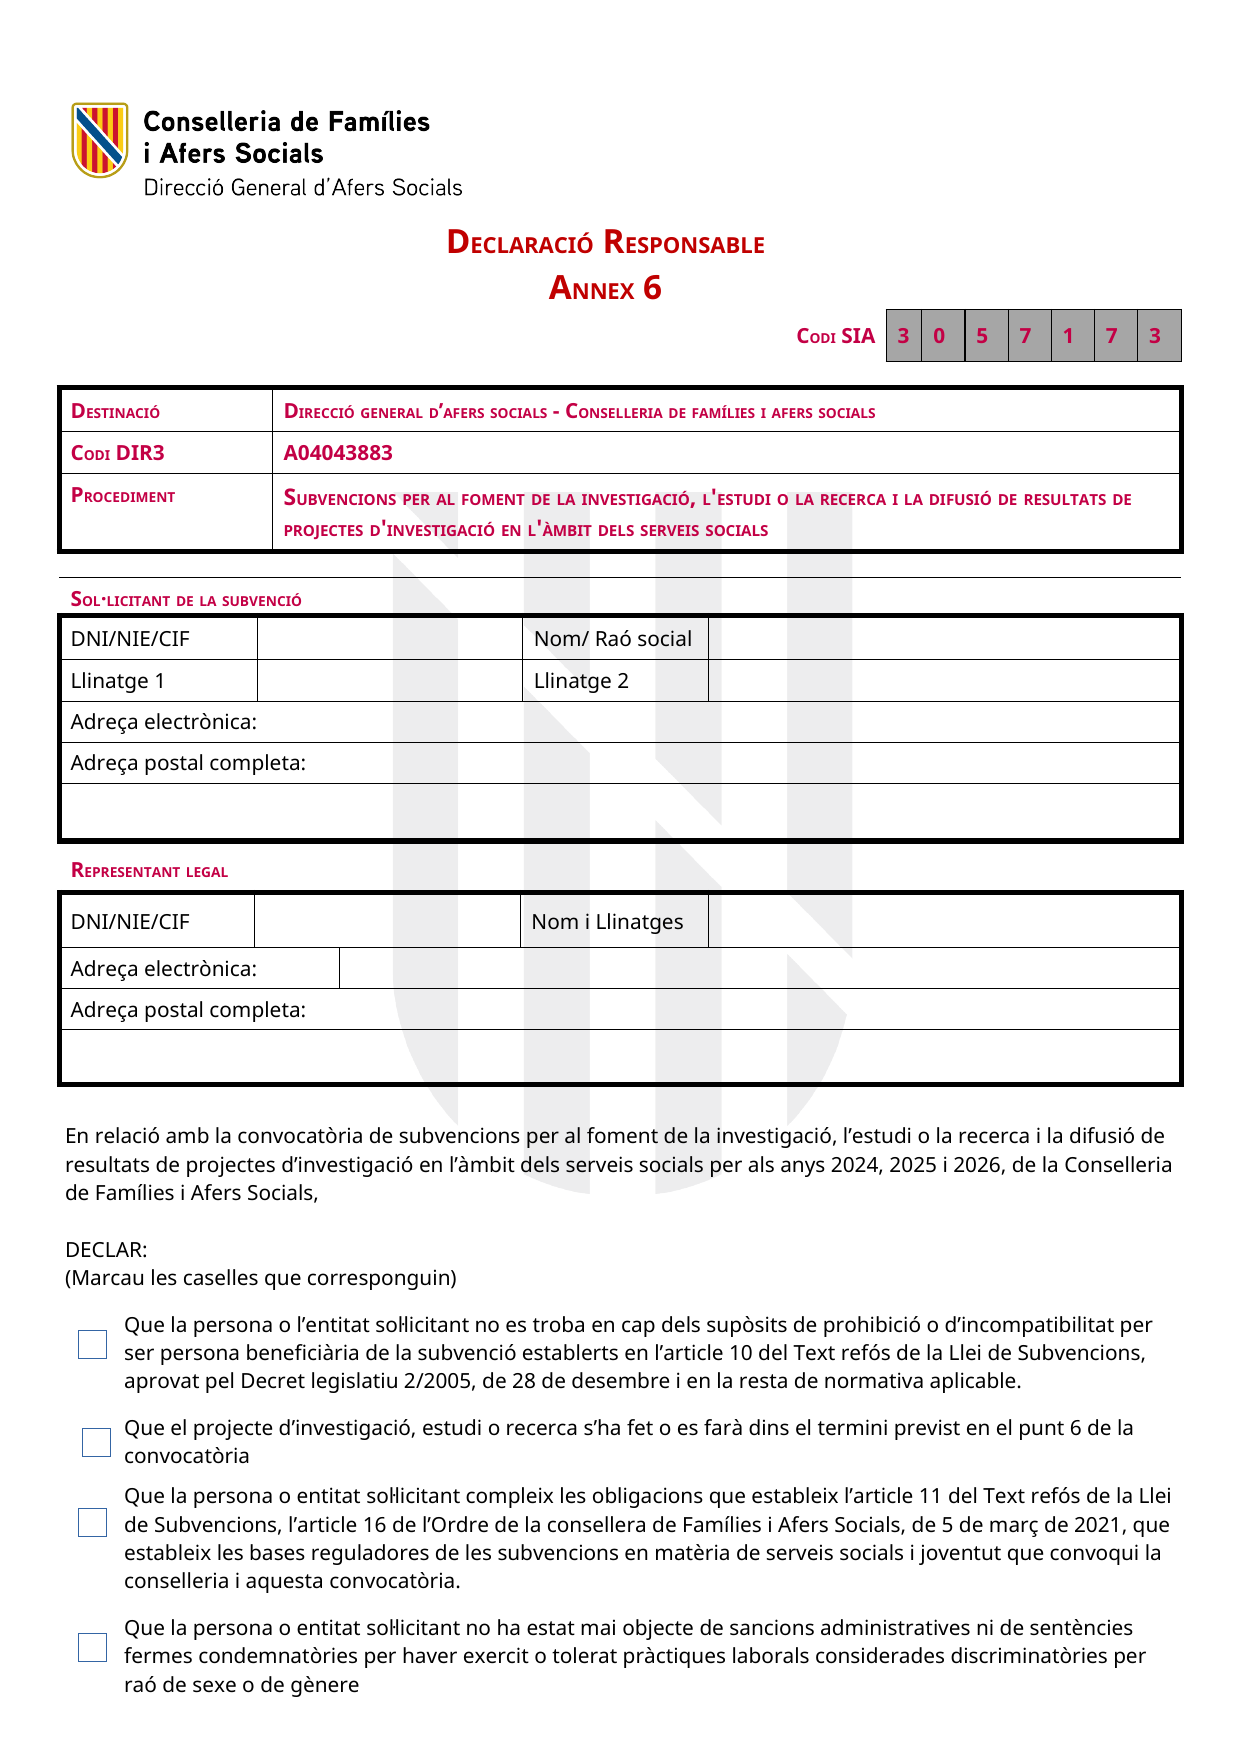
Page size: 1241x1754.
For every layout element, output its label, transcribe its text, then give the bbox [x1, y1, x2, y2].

table_cell Que la persona o l’entitat sol·licitant no es troba en cap dels supòsits de prohibició o d’incompatibilitat per ser persona beneficiària de la subvenció establerts en l’article 10 del Text refós de la Llei de Subvencions, aprovat pel Decret legislatiu 2/2005, de 28 de desembre i en la resta de normativa aplicable. [59, 1298, 1181, 1407]
picture [392, 743, 853, 783]
picture [523, 618, 708, 659]
table_header [59, 82, 378, 309]
table_header En relació amb la convocatòria de subvencions per al foment de la investigació, l’estudi o la recerca i la difusió de resultats de projectes d’investigació en l’àmbit dels serveis socials per als anys 2024, 2025 i 2026, de la Conselleria de Famílies i Afers Socials, DECLAR: (Marcau les caselles que corresponguin) [59, 1116, 1181, 1298]
table_cell DNI/NIE/CIF [62, 895, 254, 947]
picture [392, 1087, 853, 1194]
picture [845, 1158, 851, 1171]
table_cell [255, 895, 392, 947]
table_cell Que la persona o entitat sol·licitant no ha estat mai objecte de sancions administratives ni de sentències fermes condemnatòries per haver exercit o tolerat pràctiques laborals considerades discriminatòries per raó de sexe o de gènere [59, 1601, 1181, 1711]
table_cell 3 [1138, 310, 1181, 361]
table_cell Codi SIA [59, 309, 886, 361]
picture [392, 578, 853, 613]
picture [61, 92, 472, 206]
picture [392, 895, 520, 947]
table_cell [853, 948, 1179, 988]
table_header Direcció general d’afers socials - Conselleria de famílies i afers socials [273, 390, 1179, 431]
table_cell [853, 743, 1179, 783]
picture [392, 554, 853, 577]
table_cell DNI/NIE/CIF [62, 618, 257, 659]
picture [521, 895, 708, 947]
table_header Destinació [62, 390, 272, 431]
table_cell [340, 948, 392, 988]
picture [392, 784, 853, 838]
table_cell Subvencions per al foment de la investigació, l'estudi o la recerca i la difusió de resultats de projectes d'investigació en l'àmbit dels serveis socials [273, 474, 1179, 549]
table_cell Adreça electrònica: [62, 702, 392, 742]
table_cell 7 [1095, 310, 1137, 361]
table_cell [853, 1030, 1179, 1082]
table_cell [258, 660, 392, 701]
table_cell Adreça postal completa: [62, 989, 392, 1029]
table_cell Llinatge 1 [62, 660, 257, 701]
table_header [853, 578, 1181, 613]
table_cell [62, 1030, 392, 1082]
table_cell Procediment [62, 474, 272, 549]
picture [709, 618, 853, 659]
picture [709, 660, 853, 701]
table_cell Adreça electrònica: [62, 948, 339, 988]
picture [392, 844, 853, 890]
table_cell [853, 844, 1181, 890]
picture [392, 702, 853, 742]
table_cell 0 [922, 310, 964, 361]
table_cell 1 [1052, 310, 1094, 361]
picture [392, 660, 522, 701]
table_cell 5 [966, 310, 1008, 361]
table_cell Representant legal [59, 844, 392, 890]
table_cell [853, 989, 1179, 1029]
table_cell Codi DIR3 [62, 432, 272, 473]
picture [392, 948, 853, 988]
table_cell [853, 660, 1179, 701]
picture [392, 618, 522, 659]
table_cell A04043883 [273, 432, 1179, 473]
table_cell 3 [887, 310, 921, 361]
table_cell [62, 784, 392, 838]
table_cell [853, 618, 1179, 659]
picture [392, 989, 853, 1029]
table_cell Que la persona o entitat sol·licitant compleix les obligacions que estableix l’article 11 del Text refós de la Llei de Subvencions, l’article 16 de l’Ordre de la consellera de Famílies i Afers Socials, de 5 de març de 2021, que estableix les bases reguladores de les subvencions en matèria de serveis socials i joventut que convoqui la conselleria i aquesta convocatòria. [59, 1476, 1181, 1601]
table_cell Que el projecte d’investigació, estudi o recerca s’ha fet o es farà dins el termini previst en el punt 6 de la convocatòria [59, 1407, 1181, 1476]
table_cell 7 [1009, 310, 1051, 361]
picture [523, 660, 708, 701]
table_cell [258, 618, 392, 659]
table_cell [853, 895, 1179, 947]
picture [392, 1030, 853, 1082]
table_header Sol·licitant de la subvenció [59, 578, 392, 613]
table_header Declaració Responsable Annex 6 [378, 82, 832, 309]
table_header [833, 82, 1181, 309]
picture [709, 895, 853, 947]
table_cell Adreça postal completa: [62, 743, 392, 783]
picture [392, 492, 853, 549]
table_cell [853, 784, 1179, 838]
table_cell [853, 702, 1179, 742]
